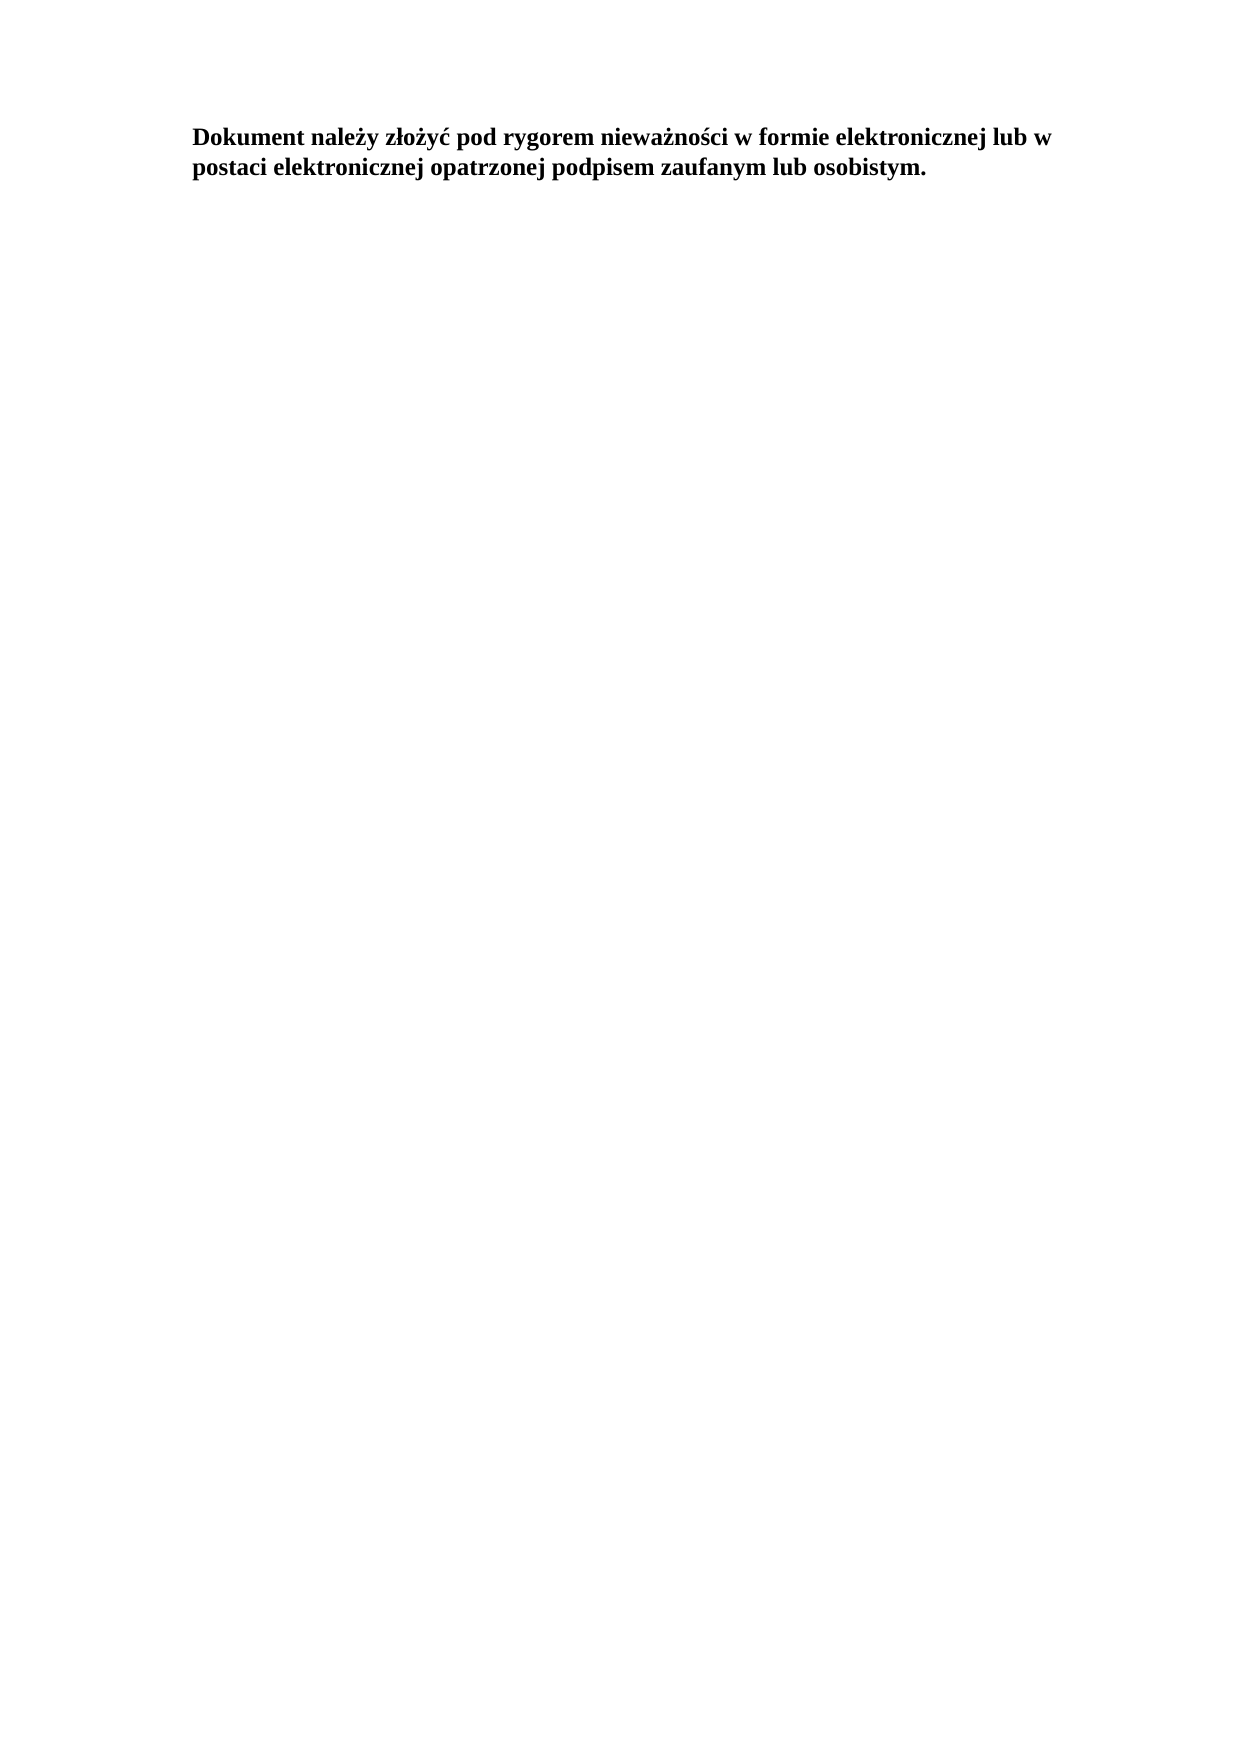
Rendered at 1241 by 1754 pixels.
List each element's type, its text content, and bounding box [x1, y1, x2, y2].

text Dokument należy złożyć pod rygorem nieważności w formie elektronicznej lub w postaci elektronicznej opatrzonej podpisem zaufanym lub osobistym. [162, 118, 1123, 180]
